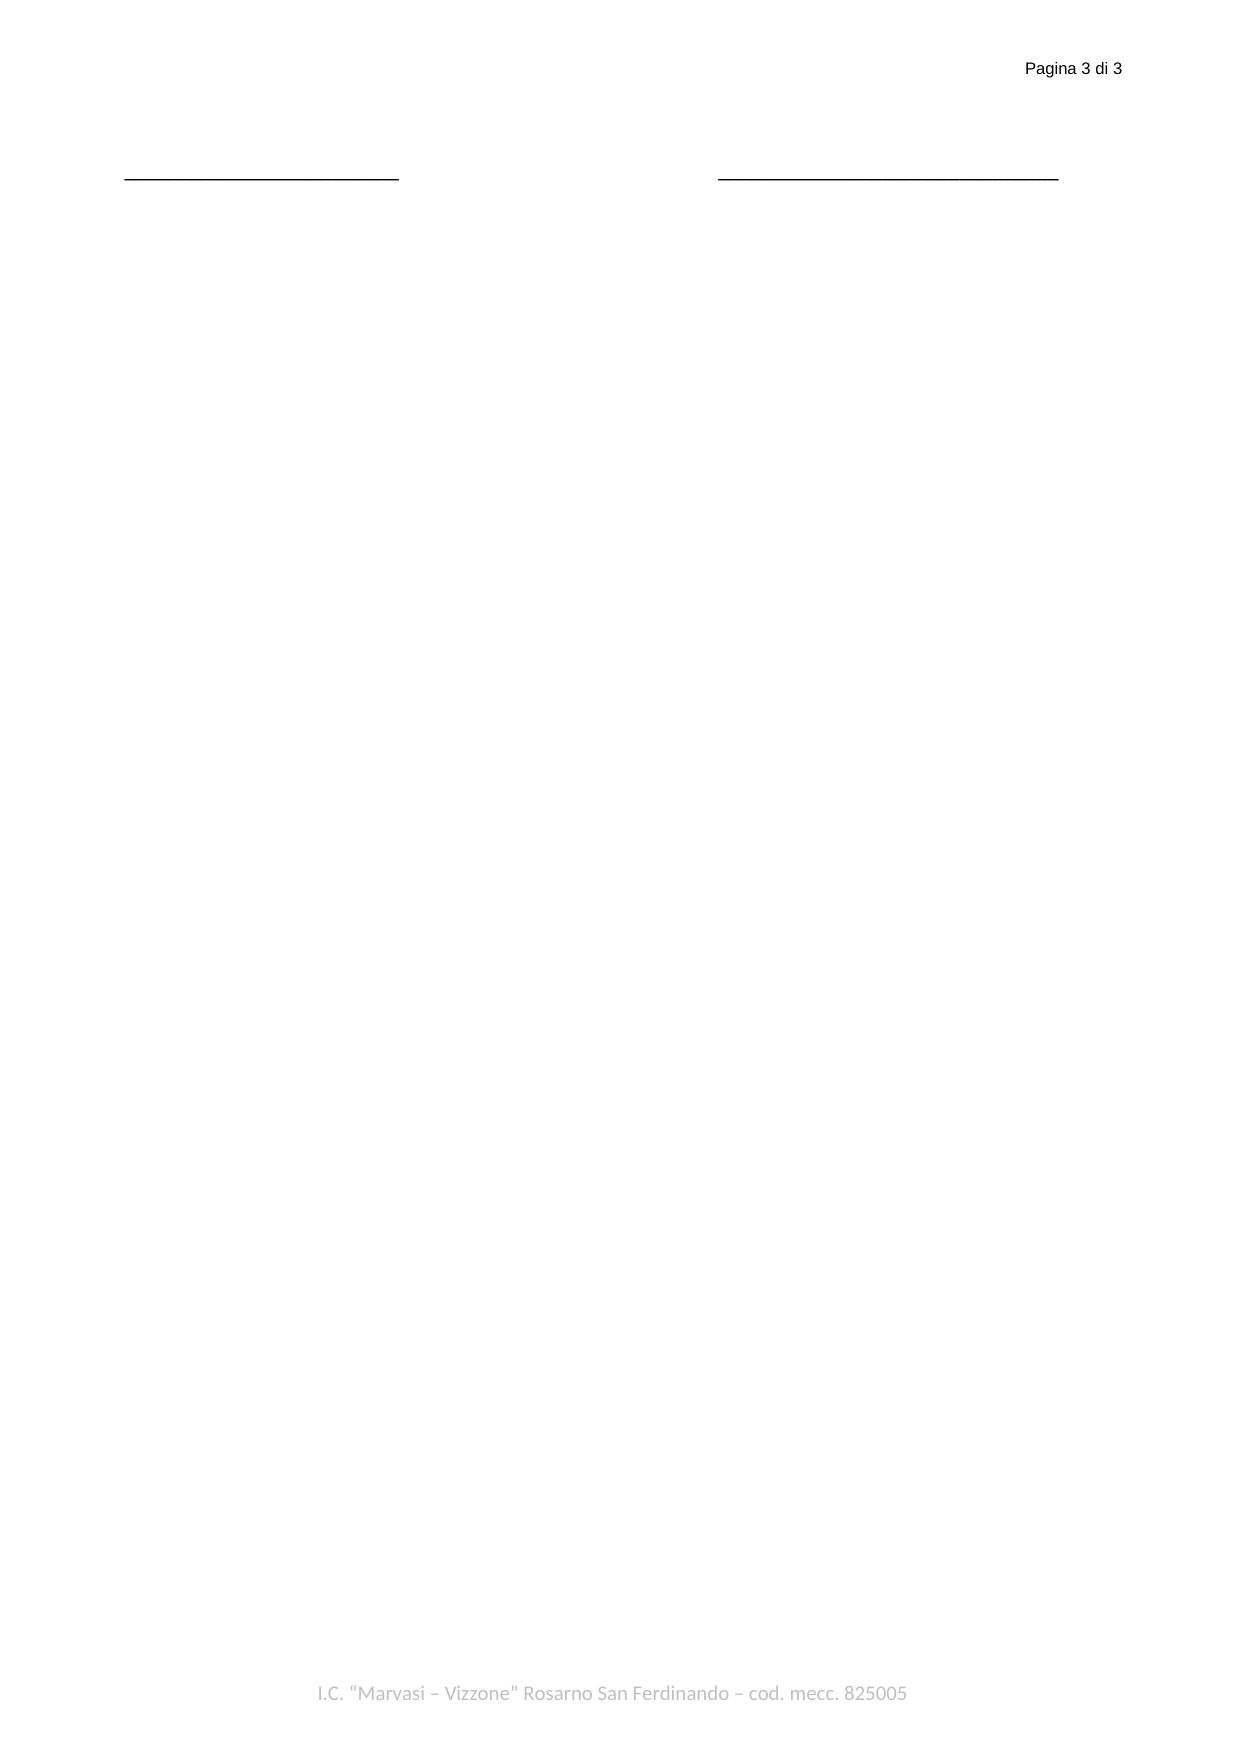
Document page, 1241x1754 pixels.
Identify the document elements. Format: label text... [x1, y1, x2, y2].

text _________________________ _______________________________ [103, 151, 1122, 184]
